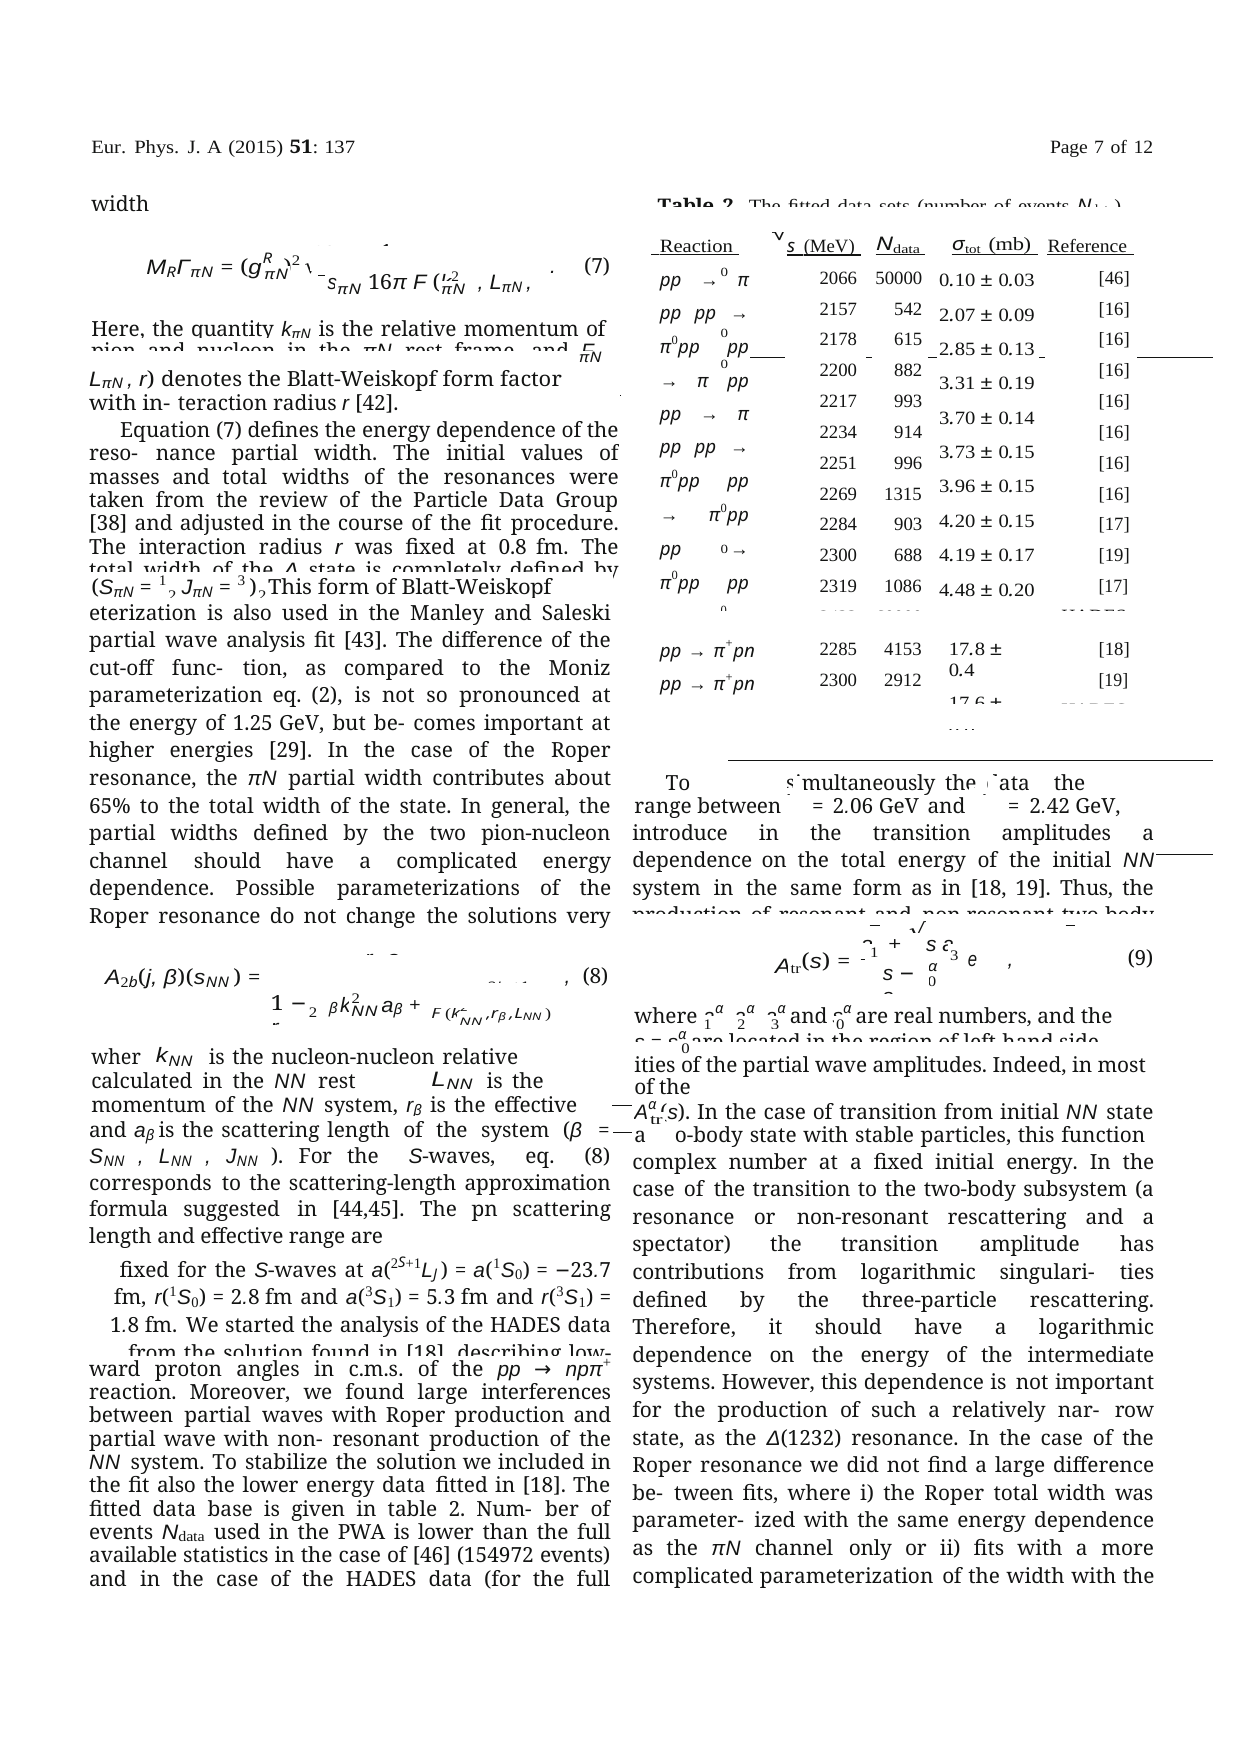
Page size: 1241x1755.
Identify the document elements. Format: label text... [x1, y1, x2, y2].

text 2269 [819, 482, 866, 504]
text [16] [1098, 452, 1137, 473]
text Equation (7) deﬁnes the energy dependence of the reso- nance partial width. The initial values of masses and total widths of the resonances were taken from the review of the Particle Data Group [38] and adjusted in the course of the ﬁt procedure. The interaction radius r was ﬁxed at 0.8 fm. The total width of the Δ state is completely deﬁned by the decay into the πN system with LπN = 1 [89, 419, 619, 579]
text 4.20 ± 0.15 [939, 507, 1039, 533]
text introduce in the transition amplitudes a dependence on the total energy of the initial NN system in the same form as in [18, 19]. Thus, the production of resonant and non-resonant two-body states was ﬁtted by [632, 819, 1154, 914]
text s 16π F (k2 , LπN , r) [327, 268, 546, 297]
text [16] [1098, 390, 1137, 411]
text kNN [156, 1047, 198, 1069]
text Page 7 of 12 [1050, 138, 1156, 158]
text where aα, aα, aα and sα are real numbers, and the poles at [634, 1004, 1156, 1029]
text 0 [681, 1042, 1156, 1056]
text 1 − r [270, 992, 331, 1024]
text s = sα are located in the region of left-hand side singular- [634, 1029, 1156, 1042]
text a tw [634, 1124, 672, 1148]
text √s [971, 788, 988, 795]
text ities of the partial wave amplitudes. Indeed, in most of the [634, 1056, 1156, 1099]
text s (MeV) [787, 236, 866, 257]
text [16] [1098, 359, 1137, 381]
text ﬁxed for the S-waves at a(2S+1LJ ) = a(1S0) = −23.7 fm, r(1S0) = 2.8 fm and a(3S1) = 5.3 fm and r(3S1) = 1.8 fm. We started the analysis of the HADES data from the solution found in [18], describing low-energy data very well. The ﬁrst ﬁt produced a satisfactory description of the data, except of very forward neutron and very back- [89, 1252, 611, 1356]
text 17.6 ± 0.6 [948, 689, 1033, 704]
text LNN [431, 1071, 477, 1093]
text 60000 [872, 606, 925, 611]
text [16] [1098, 328, 1137, 350]
text , (8) [564, 965, 613, 988]
text simultaneously the data in [786, 772, 1044, 795]
text 2285 [819, 639, 860, 659]
text tr [650, 1112, 665, 1124]
text [19] [1098, 544, 1137, 566]
text 2300 [819, 544, 866, 566]
text πN [264, 266, 290, 282]
text Table 2. The ﬁtted data sets (number of events Ndata). [657, 196, 1132, 207]
text 2 [351, 991, 362, 1004]
text 993 [887, 390, 928, 412]
text NN [351, 1004, 382, 1020]
text 2178 [819, 328, 866, 350]
text [17] [1098, 513, 1137, 535]
text . [550, 256, 558, 278]
text √s [775, 788, 793, 795]
text [18] [1098, 639, 1130, 659]
text pp → π+pn pp → π+pn pp → π+pn [659, 636, 755, 704]
text 2251 [819, 452, 866, 473]
text √ [919, 926, 926, 933]
text 4.48 ± 0.20 [939, 576, 1039, 601]
text πN [89, 351, 603, 365]
text is the nucleon-nucleon relative momentum [208, 1046, 612, 1071]
text 903 [887, 513, 928, 535]
text ward proton angles in c.m.s. of the pp → npπ+ reaction. Moreover, we found large interferences between partial waves with Roper production and partial wave with non- resonant production of the NN system. To stabilize the solution we included in the ﬁt also the lower energy data ﬁtted in [18]. The ﬁtted data base is given in table 2. Num- ber of events Ndata used in the PWA is lower than the full available statistics in the case of [46] (154972 events) and in the case of the HADES data (for the full statistics see sect. 2). [89, 1357, 611, 1592]
text MRΓπN = (gR )2 √ [146, 252, 325, 280]
text complex number at a ﬁxed initial energy. In the case of the transition to the two-body subsystem (a resonance or non-resonant rescattering and a spectator) the transition amplitude has contributions from logarithmic singulari- ties deﬁned by the three-particle rescattering. Therefore, it should have a logarithmic dependence on the energy of the intermediate systems. However, this dependence is not important for the production of such a relatively nar- row state, as the Δ(1232) resonance. In the case of the Roper resonance we did not ﬁnd a large diﬀerence be- tween ﬁts, where i) the Roper total width was parameter- ized with the same energy dependence as the πN channel only or ii) ﬁts with a more complicated parameterization of the width with the following decay branching ratios: πN [632, 1148, 1154, 1592]
text F (k2 ,rβ ,LNN ) [454, 1003, 558, 1023]
text 2319 [819, 575, 866, 596]
text 688 [887, 544, 928, 566]
text 2200 [819, 359, 866, 381]
text k2L [457, 239, 490, 246]
text 3.31 ± 0.19 [939, 369, 1039, 395]
text πN [441, 281, 467, 298]
text (7) [584, 255, 612, 278]
text 50000 [872, 267, 925, 288]
text e , [968, 948, 1015, 970]
text [16] [1098, 297, 1137, 319]
text pp → π pp pp → π0pp pp → π pp pp → π pp pp → π0pp pp → π0pp pp → π0pp pp → π0pp pp → π0pp pp → π pp pp → π0pp pp → π0pp [659, 266, 749, 611]
text [17] HADES [1061, 566, 1128, 611]
text 2.07 ± 0.09 [939, 301, 1039, 326]
text width by [91, 193, 174, 218]
text k aβ + [340, 992, 349, 1011]
text eterization is also used in the Manley and Saleski partial wave analysis ﬁt [43]. The diﬀerence of the cut-oﬀ func- tion, as compared to the Moniz parameterization eq. (2), is not so pronounced at the energy of 1.25 GeV, but be- comes important at higher energies [29]. In the case of the Roper resonance, the πN partial width contributes about 65% to the total width of the state. In general, the partial widths deﬁned by the two pion-nucleon channel should have a complicated energy dependence. Possible parameterizations of the Roper resonance do not change the solutions very much, as to be discussed below. [89, 598, 611, 929]
text 4.19 ± 0.17 [939, 541, 1039, 567]
text Aα (s). In the case of transition from initial NN state to [634, 1099, 1156, 1124]
text (SπN = 1 , JπN = 3 ). This form of Blatt-Weiskopf param- [91, 572, 613, 598]
text πN [337, 281, 363, 298]
text 2.85 ± 0.13 [939, 335, 1039, 361]
text Eur. Phys. J. A (2015) 51: 137 [91, 138, 358, 158]
text Aα [775, 944, 803, 970]
text [46] [1098, 267, 1137, 288]
text 2422 [819, 606, 866, 611]
text 2422 [819, 699, 860, 704]
text s − s [883, 963, 929, 994]
text 17.8 ± 0.4 [948, 639, 1033, 680]
text k aβ + [362, 992, 426, 1017]
text 2300 [819, 669, 860, 690]
text √ [908, 926, 920, 933]
text 996 [887, 452, 928, 473]
text Reference [1047, 236, 1137, 256]
text LπN , r) denotes the Blatt-Weiskopf form factor with in- teraction radius r [42]. [89, 365, 611, 416]
text 2234 [819, 421, 866, 442]
text 0 [720, 357, 730, 372]
text 1315 [884, 482, 928, 504]
text 914 [887, 421, 928, 442]
text 2912 [884, 669, 924, 690]
text tr(s) = [790, 947, 860, 974]
text 4153 [884, 639, 924, 659]
text is the orbital [486, 1069, 612, 1093]
text range between = 2.06 GeV and = 2.42 GeV, we [634, 795, 1156, 819]
text 2066 [819, 267, 866, 288]
text [16] [1098, 482, 1137, 504]
text NN [459, 1014, 486, 1028]
text momentum of the NN system, rβ is the eﬀective range [91, 1093, 612, 1116]
text σtot (mb) [939, 236, 1039, 257]
text 2 [309, 1005, 319, 1021]
text (9) [1127, 947, 1156, 971]
text √ [771, 232, 789, 243]
text 1 [860, 944, 882, 961]
text 0 [720, 265, 730, 279]
text 882 [887, 359, 928, 381]
text 542 [887, 297, 928, 319]
text 3 ia2 [950, 944, 1001, 964]
text Reaction [651, 236, 750, 256]
text 2kπN [313, 241, 360, 246]
text pion and nucleon in the πN rest frame, and F (k2 , [91, 338, 612, 351]
text 0.10 ± 0.03 [939, 266, 1039, 292]
text 2 [258, 588, 268, 598]
text 3.96 ± 0.15 [939, 473, 1039, 498]
text β [329, 1001, 340, 1017]
text a + s a α [860, 933, 1004, 956]
text 60000 [874, 699, 924, 704]
text 2157 [819, 297, 866, 319]
text 615 [887, 328, 928, 350]
text o-body state with stable particles, this function is a [674, 1124, 1156, 1148]
text A2b(j, β)(sNN ) = [105, 965, 270, 990]
text where [91, 1046, 146, 1069]
text 0 [929, 974, 940, 989]
text 3.70 ± 0.14 [939, 404, 1039, 429]
text 0 [836, 1016, 846, 1029]
text α [928, 960, 940, 974]
text 2217 [819, 390, 866, 411]
text 0 [720, 543, 730, 557]
text 1 [379, 241, 392, 246]
text Ndata [872, 236, 928, 257]
text 1086 [884, 575, 928, 597]
text the energy [1053, 772, 1156, 795]
text Here, the quantity kπN is the relative momentum of the [91, 317, 612, 338]
text rβ aβ √sNN [364, 944, 424, 955]
text [19] HADES [1061, 660, 1128, 704]
text 2284 [819, 513, 866, 535]
text 3.73 ± 0.15 [939, 438, 1039, 464]
text F (k2 ,rβ ,LNN ) [431, 1008, 457, 1023]
text To describe [665, 772, 776, 795]
text and aβ is the scattering length of the system (β = SNN , LNN , JNN ). For the S-waves, eq. (8) corresponds to the scattering-length approximation formula suggested in [44,45]. The pn scattering length and eﬀective range are [89, 1116, 611, 1249]
text calculated in the NN rest system, [91, 1069, 422, 1093]
text 0 [720, 327, 730, 341]
text 2 [168, 588, 178, 598]
text 1 2 3 [703, 1016, 781, 1029]
text [16] [1098, 421, 1137, 442]
